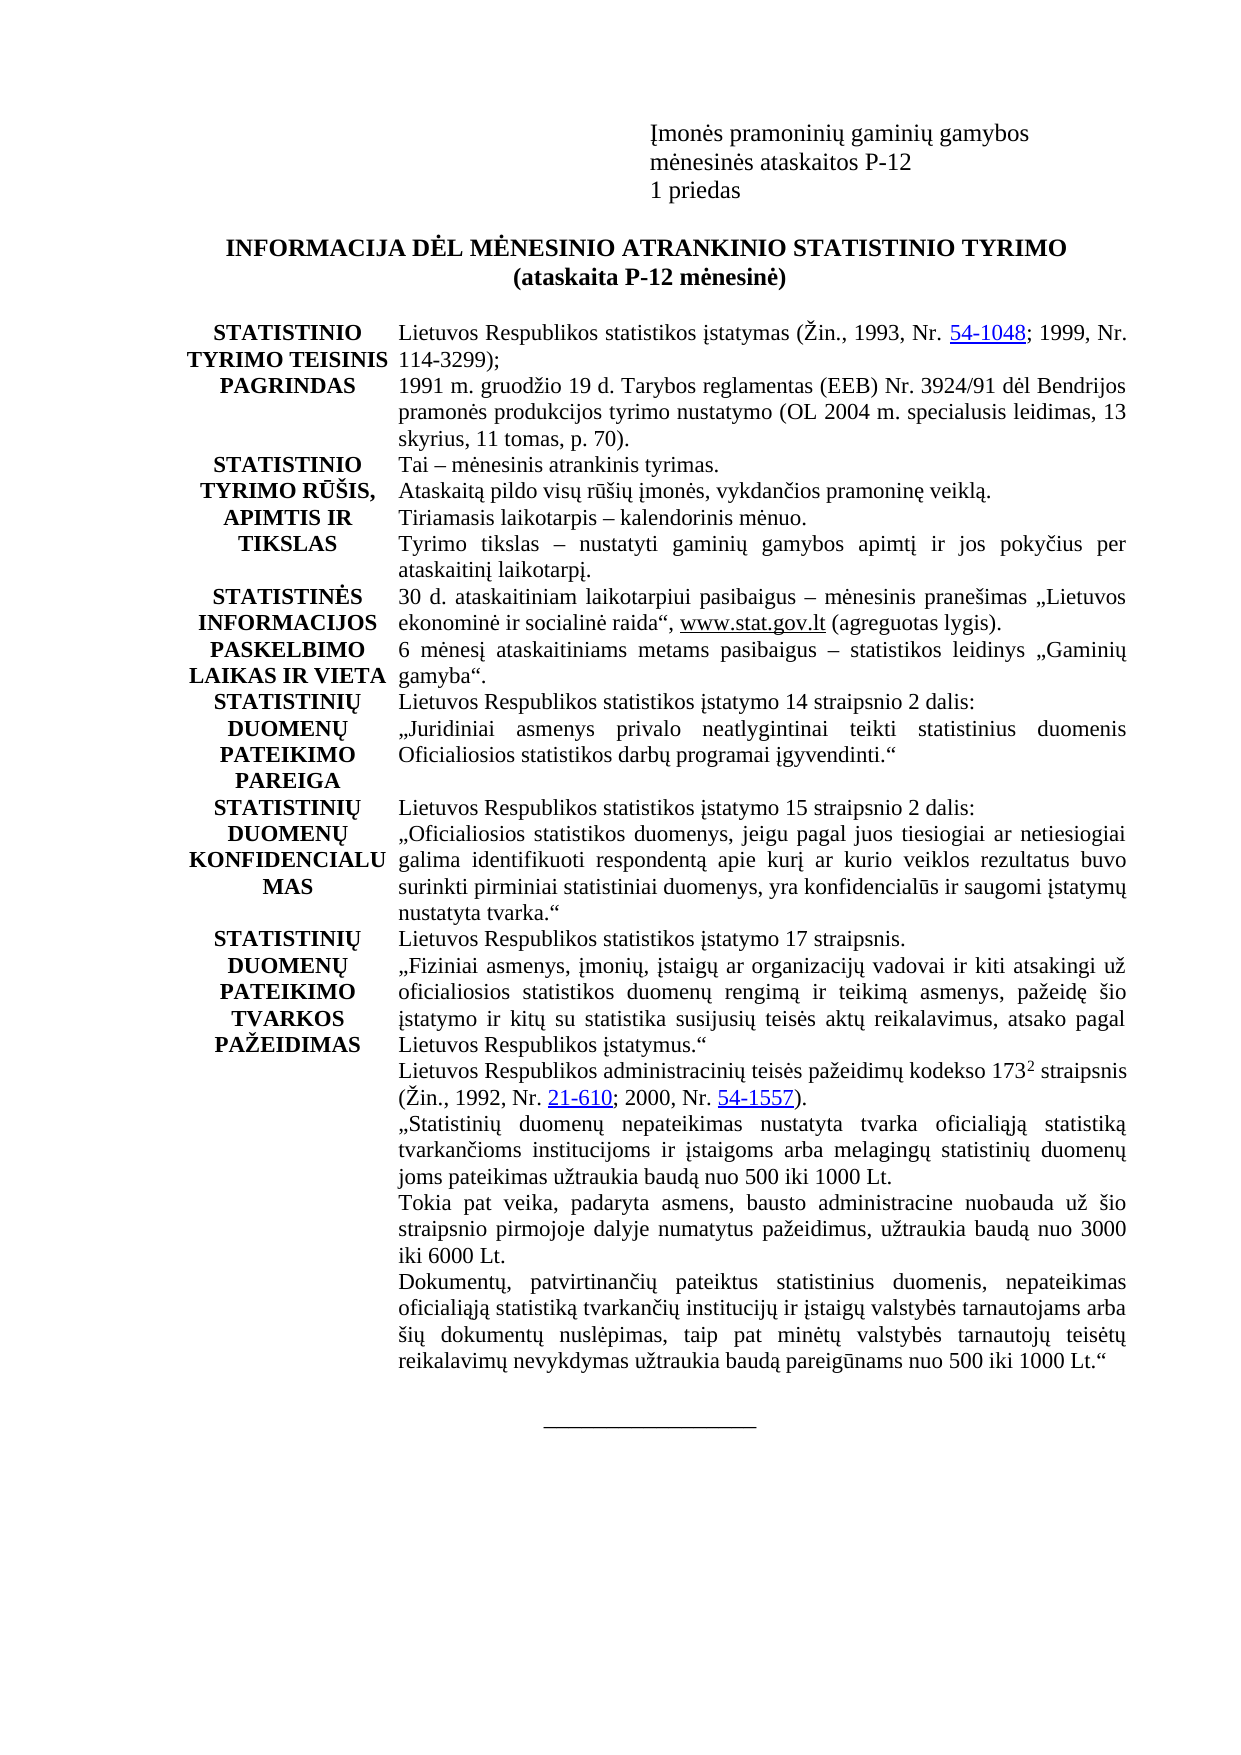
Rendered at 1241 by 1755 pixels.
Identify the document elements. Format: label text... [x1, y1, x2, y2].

text _________________ [177, 1402, 1122, 1431]
text INFORMACIJA DĖL MĖNESINIO ATRANKINIO STATISTINIO TYRIMO (ataskaita P-12 mėnesinė) [177, 233, 1122, 291]
text Įmonės pramoninių gaminių gamybos mėnesinės ataskaitos P-12 [649, 118, 1122, 176]
table_header STATISTINIO TYRIMO TEISINIS PAGRINDAS [181, 319, 394, 451]
table_cell STATISTINIŲ DUOMENŲ PATEIKIMO TVARKOS PAŽEIDIMAS [181, 926, 394, 1373]
table_cell STATISTINIŲ DUOMENŲ KONFIDENCIALUMAS [181, 794, 394, 926]
table_cell STATISTINIO TYRIMO RŪŠIS, APIMTIS IR TIKSLAS [181, 451, 394, 583]
text 1 priedas [649, 176, 1122, 204]
table_cell Lietuvos Respublikos statistikos įstatymo 14 straipsnio 2 dalis: „Juridiniai asmenys privalo neatlygintinai teikti statistinius duomenis Oficialiosios statistikos darbų programai įgyvendinti.“ [394, 688, 1131, 794]
